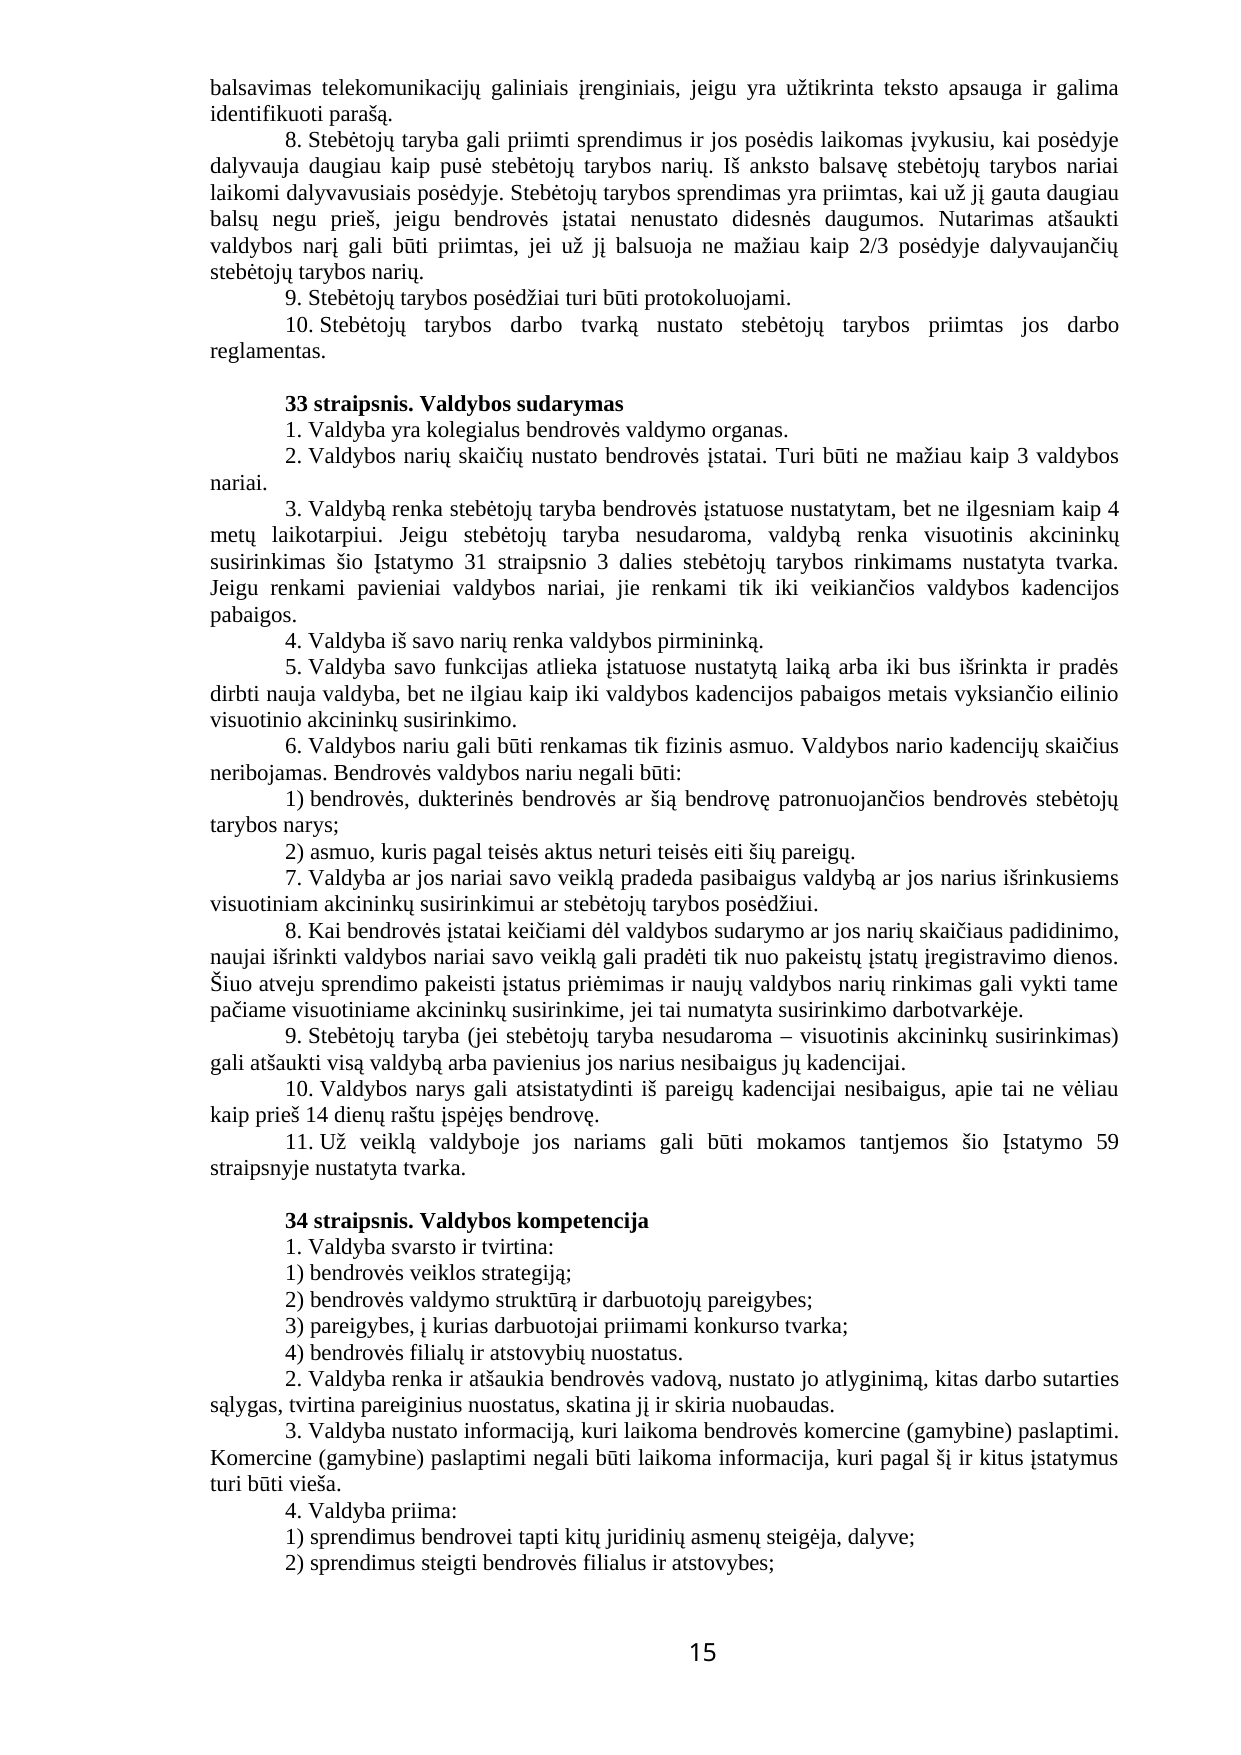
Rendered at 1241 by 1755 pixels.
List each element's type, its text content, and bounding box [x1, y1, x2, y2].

text 2) bendrovės valdymo struktūrą ir darbuotojų pareigybes; [210, 1286, 1120, 1312]
text 7. Valdyba ar jos nariai savo veiklą pradeda pasibaigus valdybą ar jos narius išrinkusiems visuotiniam akcininkų susirinkimui ar stebėtojų tarybos posėdžiui. [210, 864, 1120, 917]
text 2) sprendimus steigti bendrovės filialus ir atstovybes; [210, 1549, 1120, 1576]
text 1) bendrovės, dukterinės bendrovės ar šią bendrovę patronuojančios bendrovės stebėtojų tarybos narys; [210, 785, 1120, 838]
text 3. Valdybą renka stebėtojų taryba bendrovės įstatuose nustatytam, bet ne ilgesniam kaip 4 metų laikotarpiui. Jeigu stebėtojų taryba nesudaroma, valdybą renka visuotinis akcininkų susirinkimas šio Įstatymo 31 straipsnio 3 dalies stebėtojų tarybos rinkimams nustatyta tvarka. Jeigu renkami pavieniai valdybos nariai, jie renkami tik iki veikiančios valdybos kadencijos pabaigos. [210, 495, 1120, 627]
text 1. Valdyba svarsto ir tvirtina: [210, 1233, 1120, 1259]
text 9. Stebėtojų taryba (jei stebėtojų taryba nesudaroma – visuotinis akcininkų susirinkimas) gali atšaukti visą valdybą arba pavienius jos narius nesibaigus jų kadencijai. [210, 1022, 1120, 1075]
text 4. Valdyba priima: [210, 1497, 1120, 1523]
text 8. Kai bendrovės įstatai keičiami dėl valdybos sudarymo ar jos narių skaičiaus padidinimo, naujai išrinkti valdybos nariai savo veiklą gali pradėti tik nuo pakeistų įstatų įregistravimo dienos. Šiuo atveju sprendimo pakeisti įstatus priėmimas ir naujų valdybos narių rinkimas gali vykti tame pačiame visuotiniame akcininkų susirinkime, jei tai numatyta susirinkimo darbotvarkėje. [210, 917, 1120, 1022]
text 4) bendrovės filialų ir atstovybių nuostatus. [210, 1338, 1120, 1365]
text 8. Stebėtojų taryba gali priimti sprendimus ir jos posėdis laikomas įvykusiu, kai posėdyje dalyvauja daugiau kaip pusė stebėtojų tarybos narių. Iš anksto balsavę stebėtojų tarybos nariai laikomi dalyvavusiais posėdyje. Stebėtojų tarybos sprendimas yra priimtas, kai už jį gauta daugiau balsų negu prieš, jeigu bendrovės įstatai nenustato didesnės daugumos. Nutarimas atšaukti valdybos narį gali būti priimtas, jei už jį balsuoja ne mažiau kaip 2/3 posėdyje dalyvaujančių stebėtojų tarybos narių. [210, 126, 1120, 284]
text 6. Valdybos nariu gali būti renkamas tik fizinis asmuo. Valdybos nario kadencijų skaičius neribojamas. Bendrovės valdybos nariu negali būti: [210, 732, 1120, 785]
text 4. Valdyba iš savo narių renka valdybos pirmininką. [210, 627, 1120, 653]
text 34 straipsnis. Valdybos kompetencija [210, 1207, 1120, 1233]
text 10. Valdybos narys gali atsistatydinti iš pareigų kadencijai nesibaigus, apie tai ne vėliau kaip prieš 14 dienų raštu įspėjęs bendrovę. [210, 1075, 1120, 1128]
text 1) sprendimus bendrovei tapti kitų juridinių asmenų steigėja, dalyve; [210, 1523, 1120, 1549]
text 11. Už veiklą valdyboje jos nariams gali būti mokamos tantjemos šio Įstatymo 59 straipsnyje nustatyta tvarka. [210, 1128, 1120, 1180]
text 3) pareigybes, į kurias darbuotojai priimami konkurso tvarka; [210, 1312, 1120, 1338]
text 5. Valdyba savo funkcijas atlieka įstatuose nustatytą laiką arba iki bus išrinkta ir pradės dirbti nauja valdyba, bet ne ilgiau kaip iki valdybos kadencijos pabaigos metais vyksiančio eilinio visuotinio akcininkų susirinkimo. [210, 653, 1120, 732]
text 2. Valdyba renka ir atšaukia bendrovės vadovą, nustato jo atlyginimą, kitas darbo sutarties sąlygas, tvirtina pareiginius nuostatus, skatina jį ir skiria nuobaudas. [210, 1365, 1120, 1418]
text 1) bendrovės veiklos strategiją; [210, 1259, 1120, 1286]
text 3. Valdyba nustato informaciją, kuri laikoma bendrovės komercine (gamybine) paslaptimi. Komercine (gamybine) paslaptimi negali būti laikoma informacija, kuri pagal šį ir kitus įstatymus turi būti vieša. [210, 1418, 1120, 1497]
text 2) asmuo, kuris pagal teisės aktus neturi teisės eiti šių pareigų. [210, 838, 1120, 864]
text 10. Stebėtojų tarybos darbo tvarką nustato stebėtojų tarybos priimtas jos darbo reglamentas. [210, 311, 1120, 363]
text 33 straipsnis. Valdybos sudarymas [210, 390, 1120, 416]
text 1. Valdyba yra kolegialus bendrovės valdymo organas. [210, 416, 1120, 442]
text 9. Stebėtojų tarybos posėdžiai turi būti protokoluojami. [210, 284, 1120, 311]
text balsavimas telekomunikacijų galiniais įrenginiais, jeigu yra užtikrinta teksto apsauga ir galima identifikuoti parašą. [210, 73, 1120, 126]
text 2. Valdybos narių skaičių nustato bendrovės įstatai. Turi būti ne mažiau kaip 3 valdybos nariai. [210, 442, 1120, 495]
